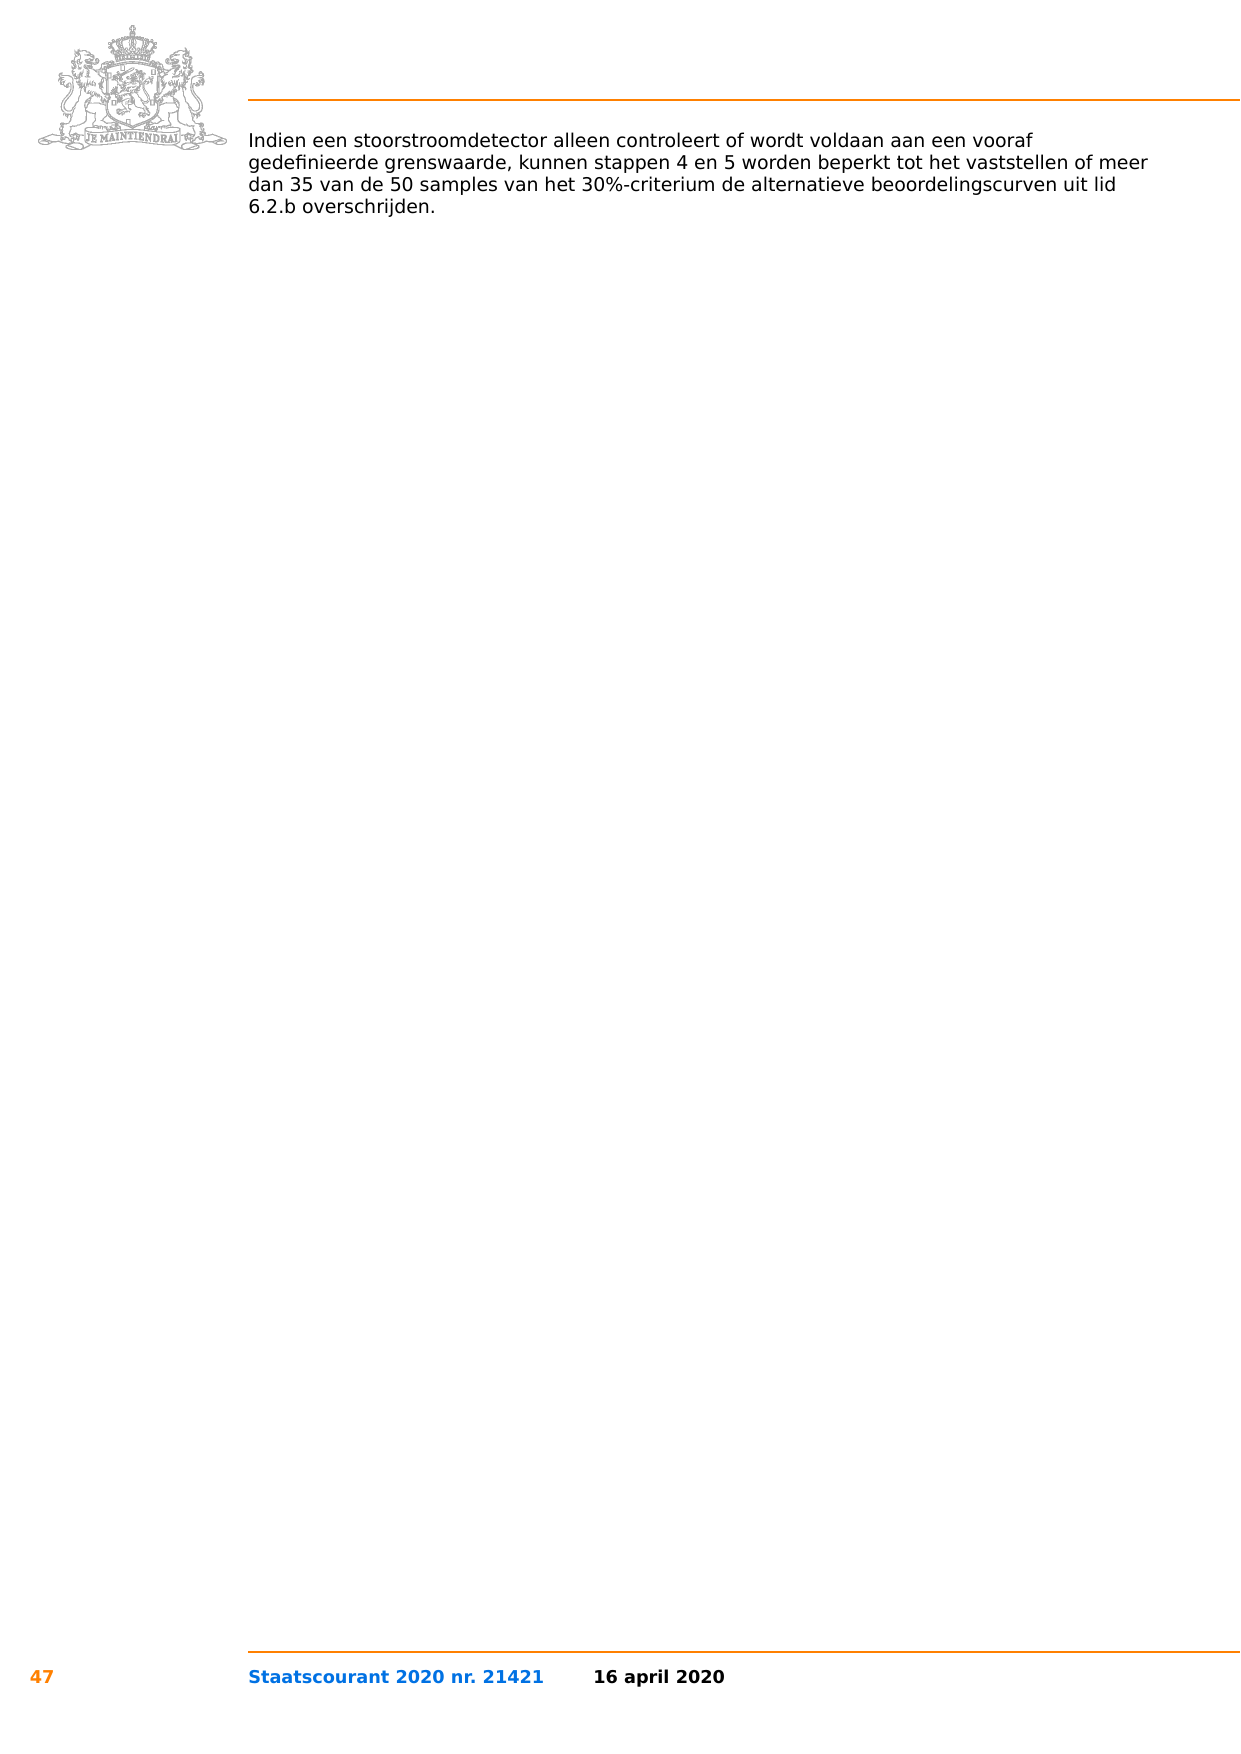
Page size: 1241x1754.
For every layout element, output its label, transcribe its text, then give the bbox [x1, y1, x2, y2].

picture [38, 25, 227, 150]
text Indien een stoorstroomdetector alleen controleert of wordt voldaan aan een vooraf gedefinieerde grenswaarde, kunnen stappen 4 en 5 worden beperkt tot het vaststellen of meer dan 35 van de 50 samples van het 30%-criterium de alternatieve beoordelingscurven uit lid 6.2.b overschrijden. [248, 130, 1163, 218]
